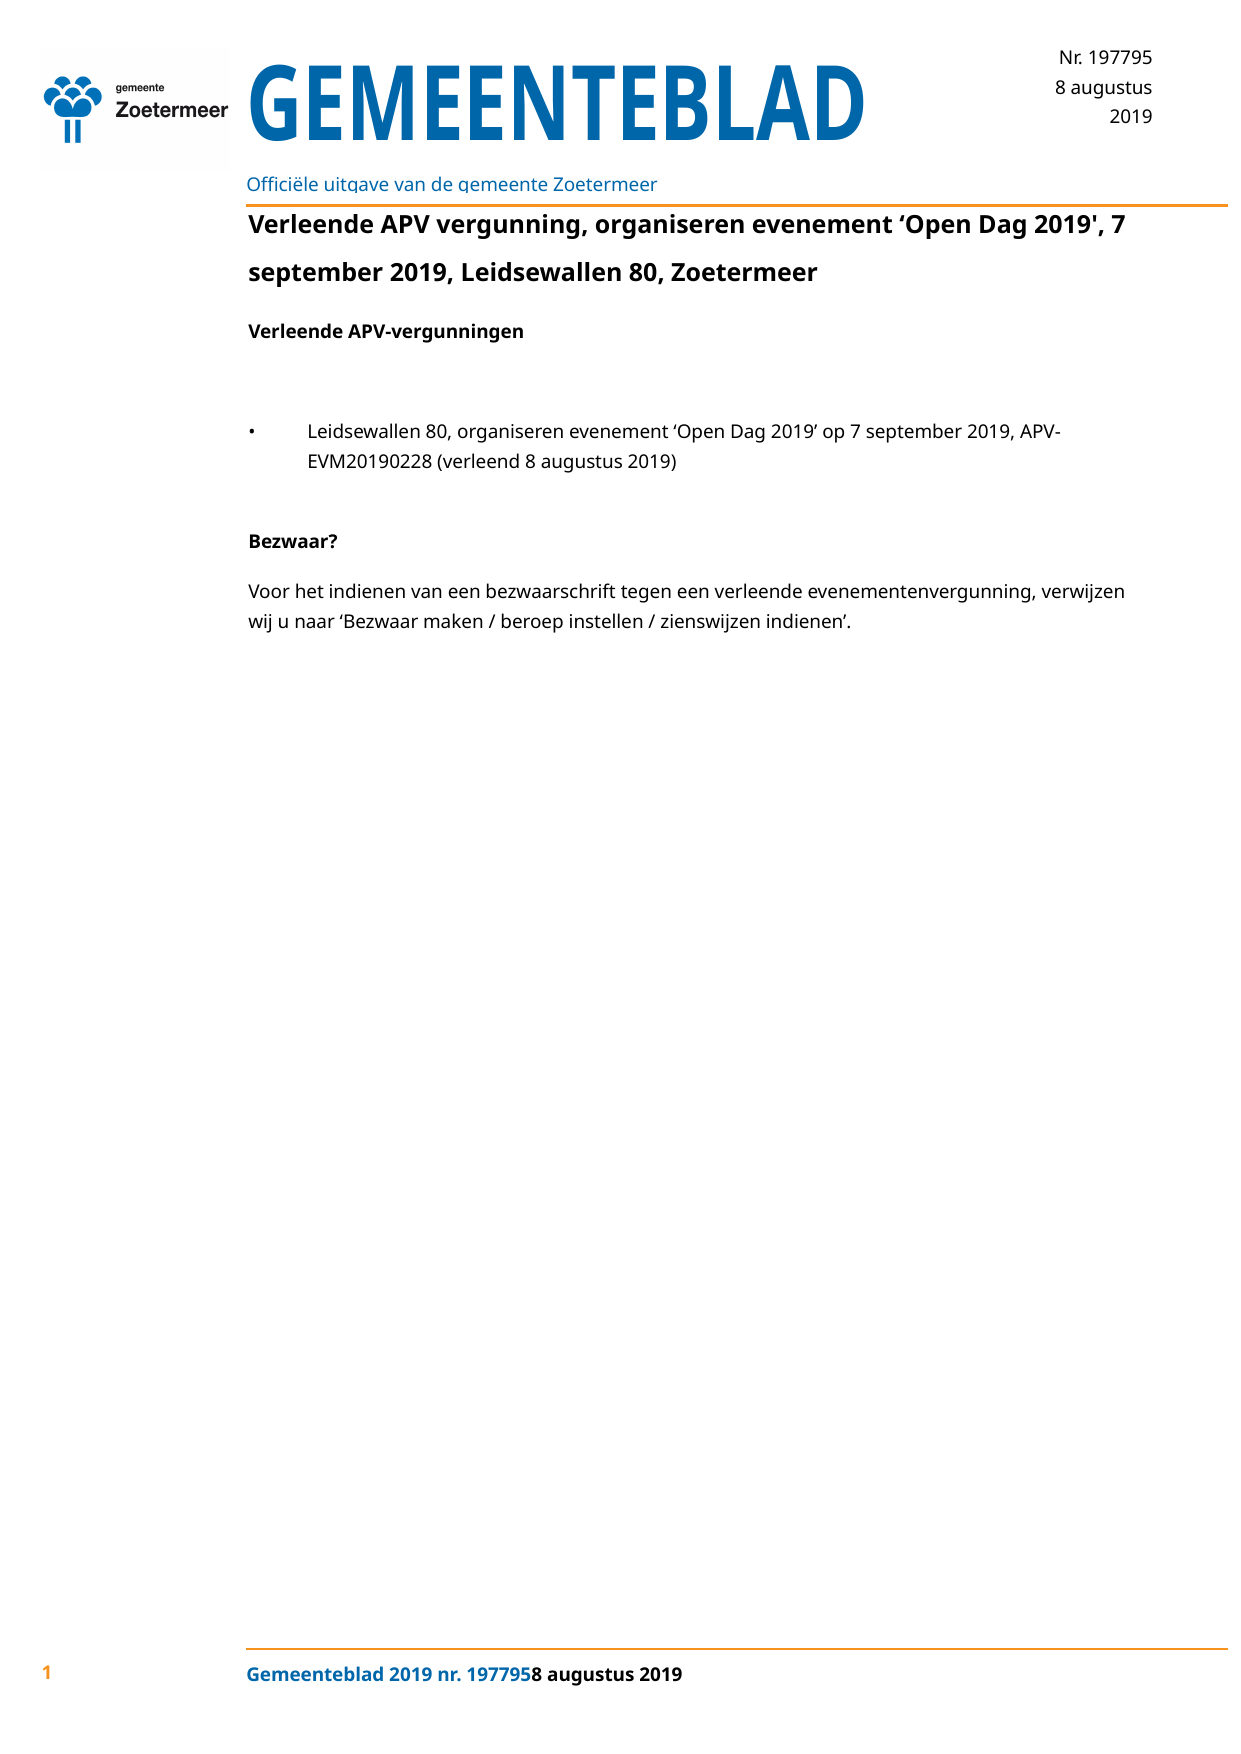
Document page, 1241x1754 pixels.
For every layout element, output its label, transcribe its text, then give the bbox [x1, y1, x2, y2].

picture [41, 47, 231, 172]
list Leidsewallen 80, organiseren evenement ‘Open Dag 2019’ op 7 september 2019, APV-EVM20190228 (verleend 8 augustus 2019) [248, 419, 1152, 474]
text Verleende APV vergunning, organiseren evenement ‘Open Dag 2019', 7 september 2019, Leidsewallen 80, Zoetermeer [248, 207, 1152, 288]
text Voor het indienen van een bezwaarschrift tegen een verleende evenementenvergunning, verwijzen wij u naar ‘Bezwaar maken / beroep instellen / zienswijzen indienen’. [248, 579, 1152, 634]
text Verleende APV-vergunningen [248, 318, 1152, 344]
text Bezwaar? [248, 528, 1152, 554]
